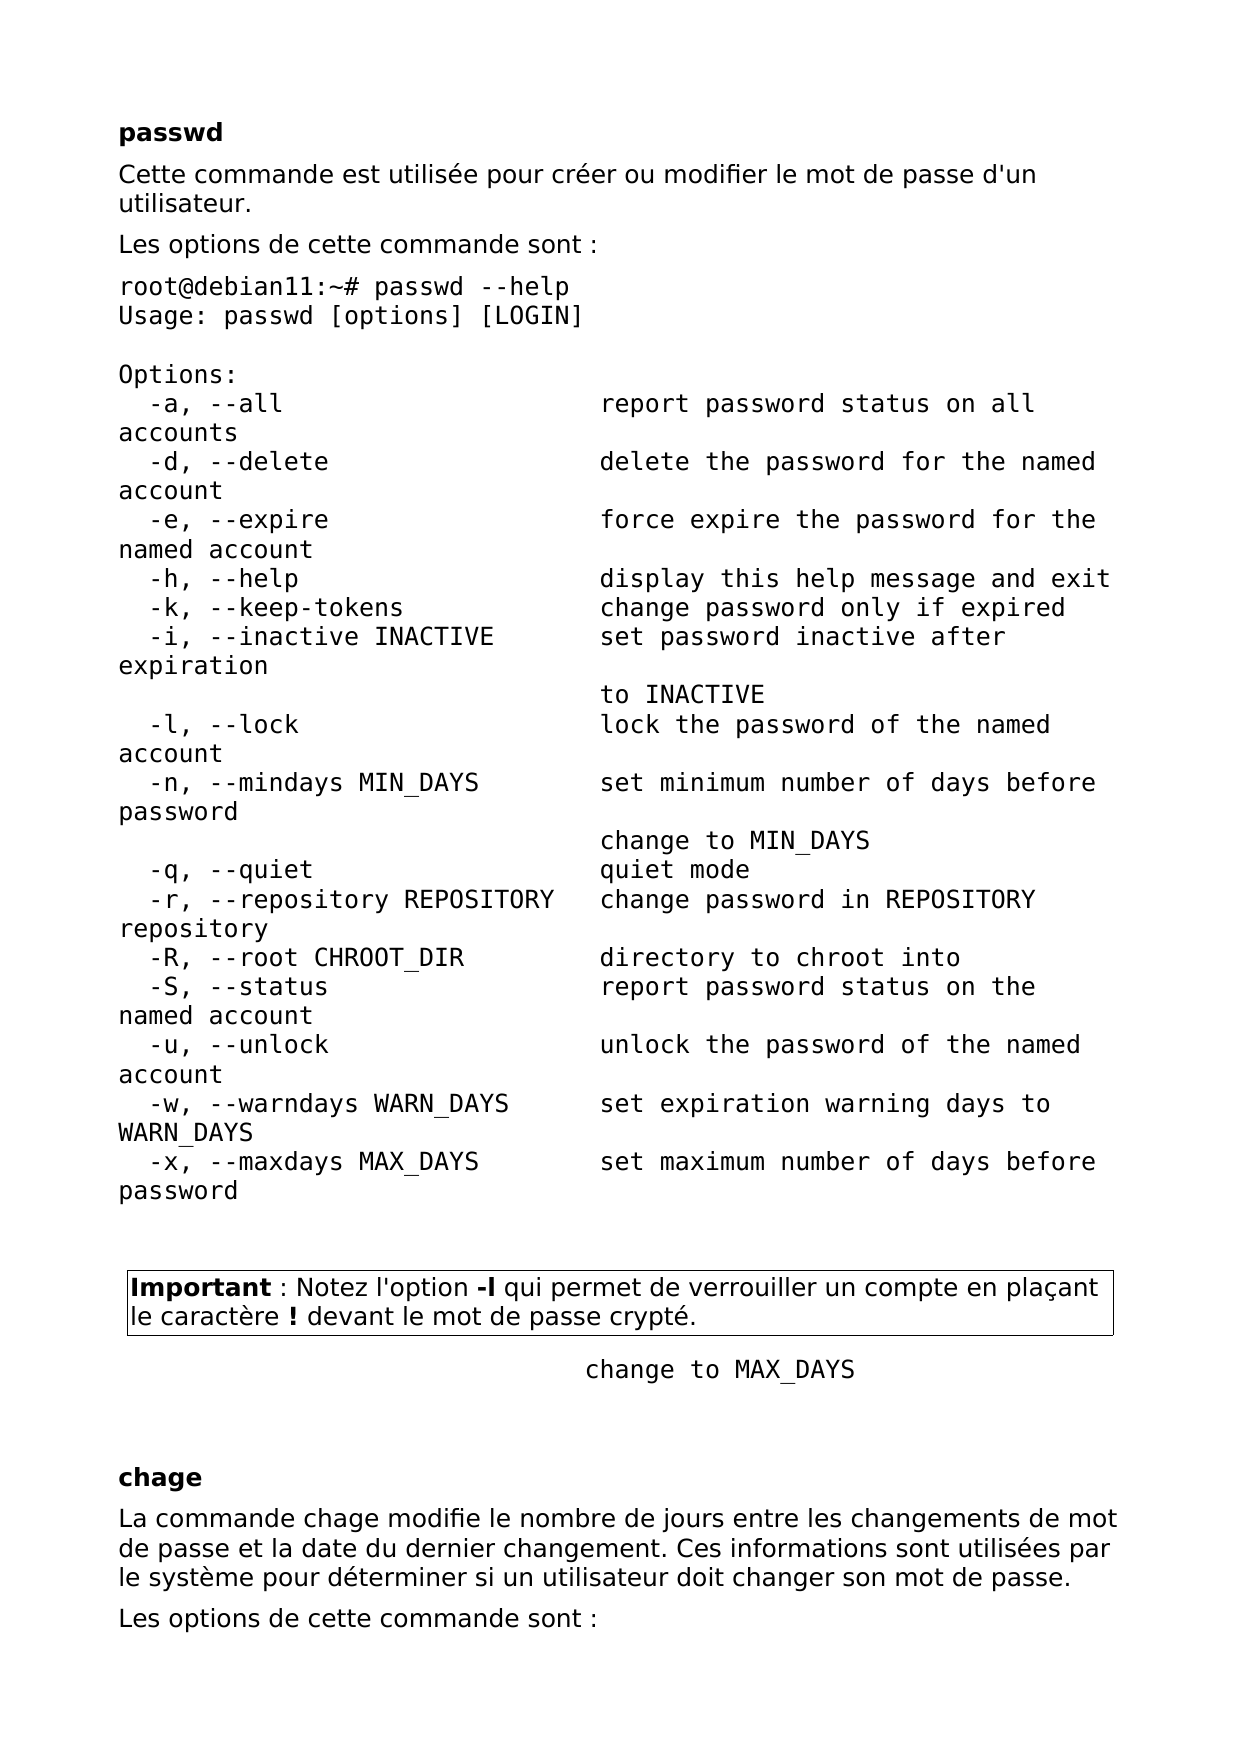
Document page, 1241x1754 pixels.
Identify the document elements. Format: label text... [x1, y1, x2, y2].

text change to MAX_DAYS [118, 1343, 1122, 1384]
text Cette commande est utilisée pour créer ou modifier le mot de passe d'un utilisateur. [118, 160, 1122, 218]
text La commande chage modifie le nombre de jours entre les changements de mot de passe et la date du dernier changement. Ces informations sont utilisées par le système pour déterminer si un utilisateur doit changer son mot de passe. [118, 1504, 1122, 1592]
text Les options de cette commande sont : [118, 231, 1122, 260]
text Les options de cette commande sont : [118, 1604, 1122, 1634]
subtitle passwd [118, 118, 1122, 147]
subtitle chage [118, 1463, 1122, 1492]
text root@debian11:~# passwd --help Usage: passwd [options] [LOGIN] Options: -a, --all report password status on all accounts -d, --delete delete the password for the named account -e, --expire force expire the password for the named account -h, --help display this help message and exit -k, --keep-tokens change password only if expired -i, --inactive INACTIVE set password inactive after expiration to INACTIVE -l, --lock lock the password of the named account -n, --mindays MIN_DAYS set minimum number of days before password change to MIN_DAYS -q, --quiet quiet mode -r, --repository REPOSITORY change password in REPOSITORY repository -R, --root CHROOT_DIR directory to chroot into -S, --status report password status on the named account -u, --unlock unlock the password of the named account -w, --warndays WARN_DAYS set expiration warning days to WARN_DAYS -x, --maxdays MAX_DAYS set maximum number of days before password [118, 272, 1122, 1247]
table_header Important : Notez l'option -l qui permet de verrouiller un compte en plaçant le caractère ! devant le mot de passe crypté. [128, 1271, 1113, 1334]
